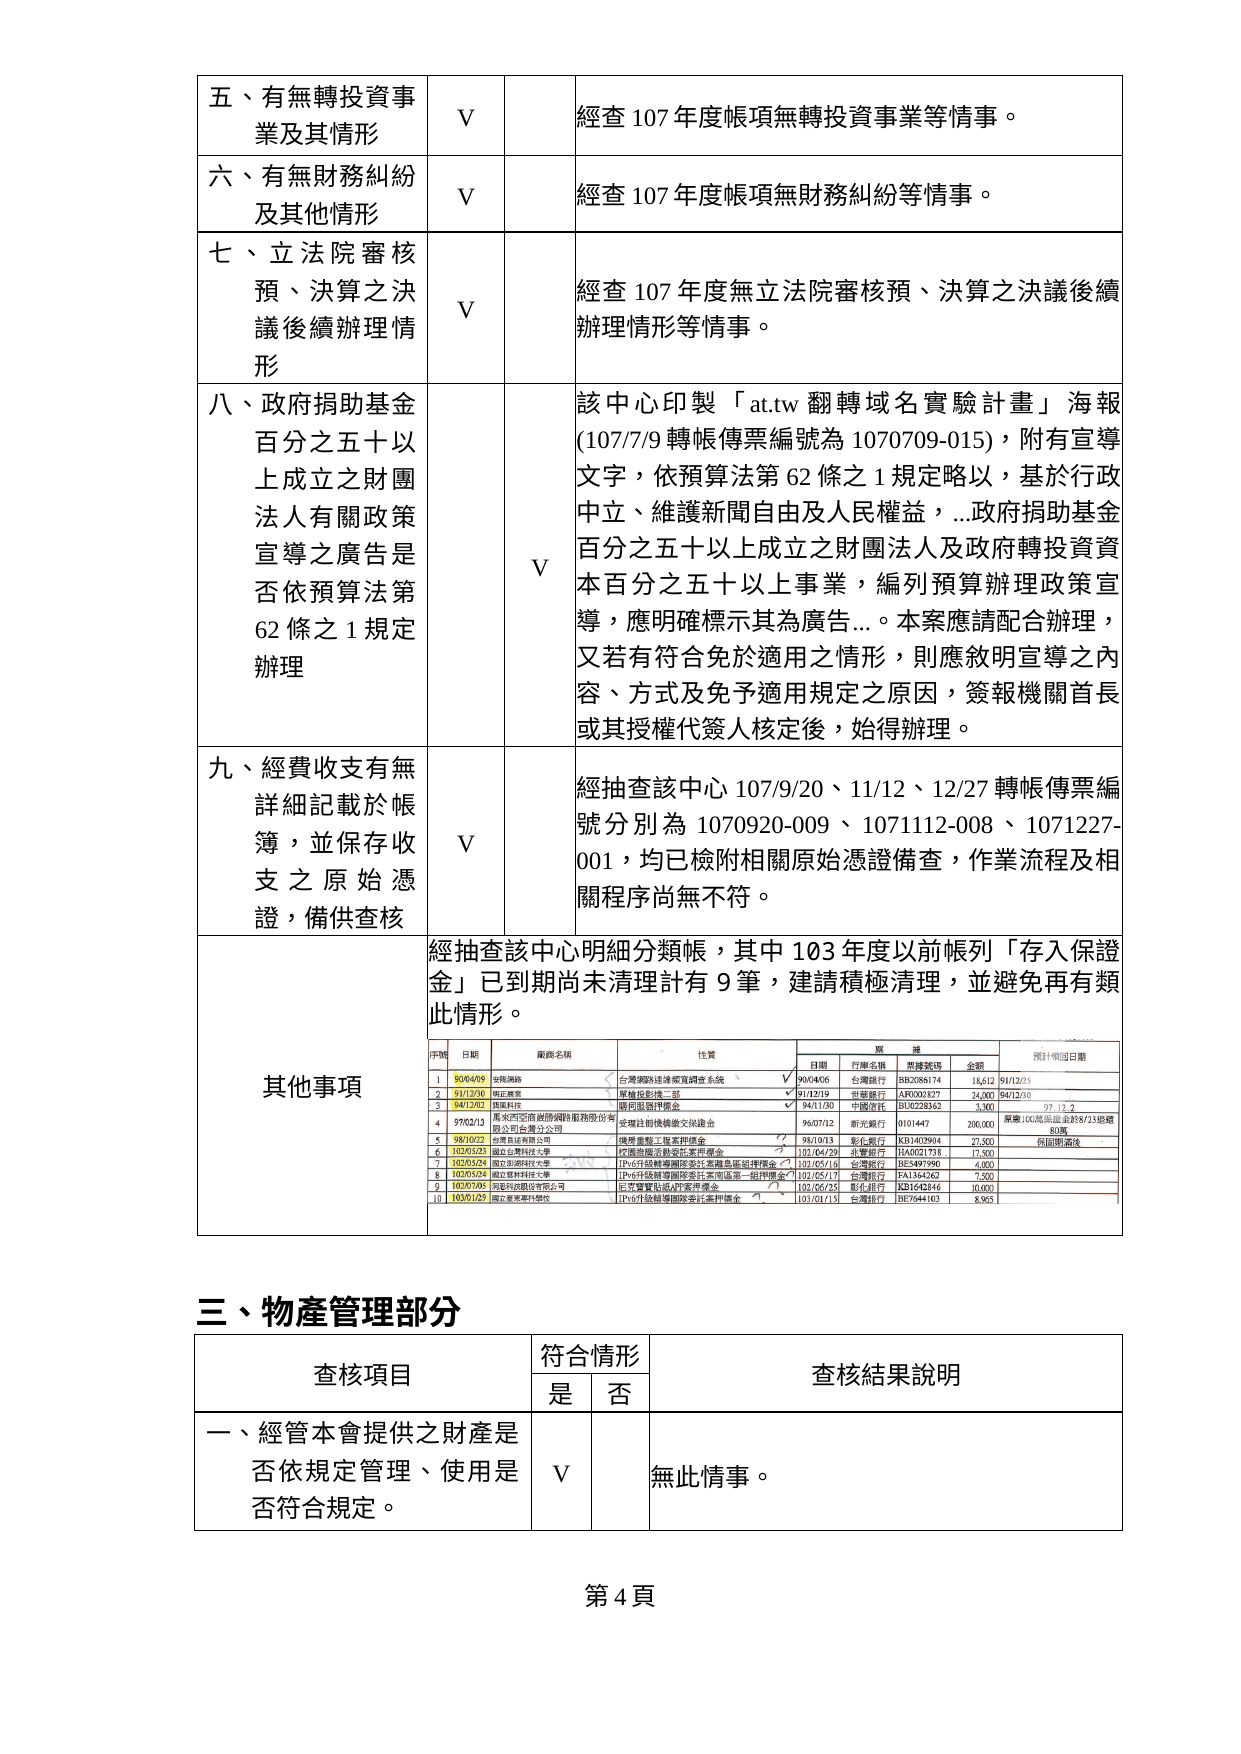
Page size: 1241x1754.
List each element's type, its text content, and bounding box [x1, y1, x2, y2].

table_cell 經查107年度無立法院審核預、決算之決議後續辦理情形等情事。 [576, 233, 1122, 382]
table_cell 八、政府捐助基金百分之五十以上成立之財團法人有關政策宣導之廣告是否依預算法第62條之1規定辦理 [198, 384, 427, 746]
table_cell 一、經管本會提供之財產是否依規定管理、使用是否符合規定。 [195, 1413, 531, 1529]
table_cell [592, 1413, 649, 1529]
table_cell 經查107年度帳項無財務糾紛等情事。 [576, 156, 1122, 231]
table_cell 否 [592, 1374, 649, 1411]
table_cell [505, 233, 575, 382]
picture [426, 1039, 1120, 1204]
table_cell 該中心印製「at.tw翻轉域名實驗計畫」海報(107/7/9轉帳傳票編號為1070709-015)，附有宣導文字，依預算法第62條之1規定略以，基於行政中立、維護新聞自由及人民權益，...政府捐助基金百分之五十以上成立之財團法人及政府轉投資資本百分之五十以上事業，編列預算辦理政策宣導，應明確標示其為廣告...。本案應請配合辦理，又若有符合免於適用之情形，則應敘明宣導之內容、方式及免予適用規定之原因，簽報機關首長或其授權代簽人核定後，始得辦理。 [576, 384, 1122, 746]
table_cell V [428, 156, 504, 231]
table_cell 經抽查該中心明細分類帳，其中103年度以前帳列「存入保證金」已到期尚未清理計有9筆，建請積極清理，並避免再有類此情形。 [428, 936, 1122, 1235]
table_cell 是 [532, 1374, 591, 1411]
table_cell V [505, 384, 575, 746]
table_cell V [428, 76, 504, 155]
table_cell 無此情事。 [650, 1413, 1122, 1529]
table_cell [428, 384, 504, 746]
table_cell 七、立法院審核預、決算之決議後續辦理情形 [198, 233, 427, 382]
table_cell [505, 747, 575, 934]
table_cell 經查107年度帳項無轉投資事業等情事。 [576, 76, 1122, 155]
table_header 符合情形 [532, 1335, 649, 1373]
table_cell V [428, 233, 504, 382]
table_header 查核項目 [195, 1335, 531, 1411]
table_cell 六、有無財務糾紛及其他情形 [198, 156, 427, 231]
table_header 查核結果說明 [650, 1335, 1122, 1411]
text 三、物產管理部分 [195, 1286, 1122, 1334]
table_cell 九、經費收支有無詳細記載於帳簿，並保存收支之原始憑證，備供查核 [198, 747, 427, 934]
table_cell [505, 156, 575, 231]
table_cell 五、有無轉投資事業及其情形 [198, 76, 427, 155]
table_cell 經抽查該中心107/9/20、11/12、12/27轉帳傳票編號分別為1070920-009、1071112-008、1071227-001，均已檢附相關原始憑證備查，作業流程及相關程序尚無不符。 [576, 747, 1122, 934]
table_cell V [532, 1413, 591, 1529]
table_cell [505, 76, 575, 155]
table_cell V [428, 747, 504, 934]
table_cell 其他事項 [198, 936, 427, 1235]
